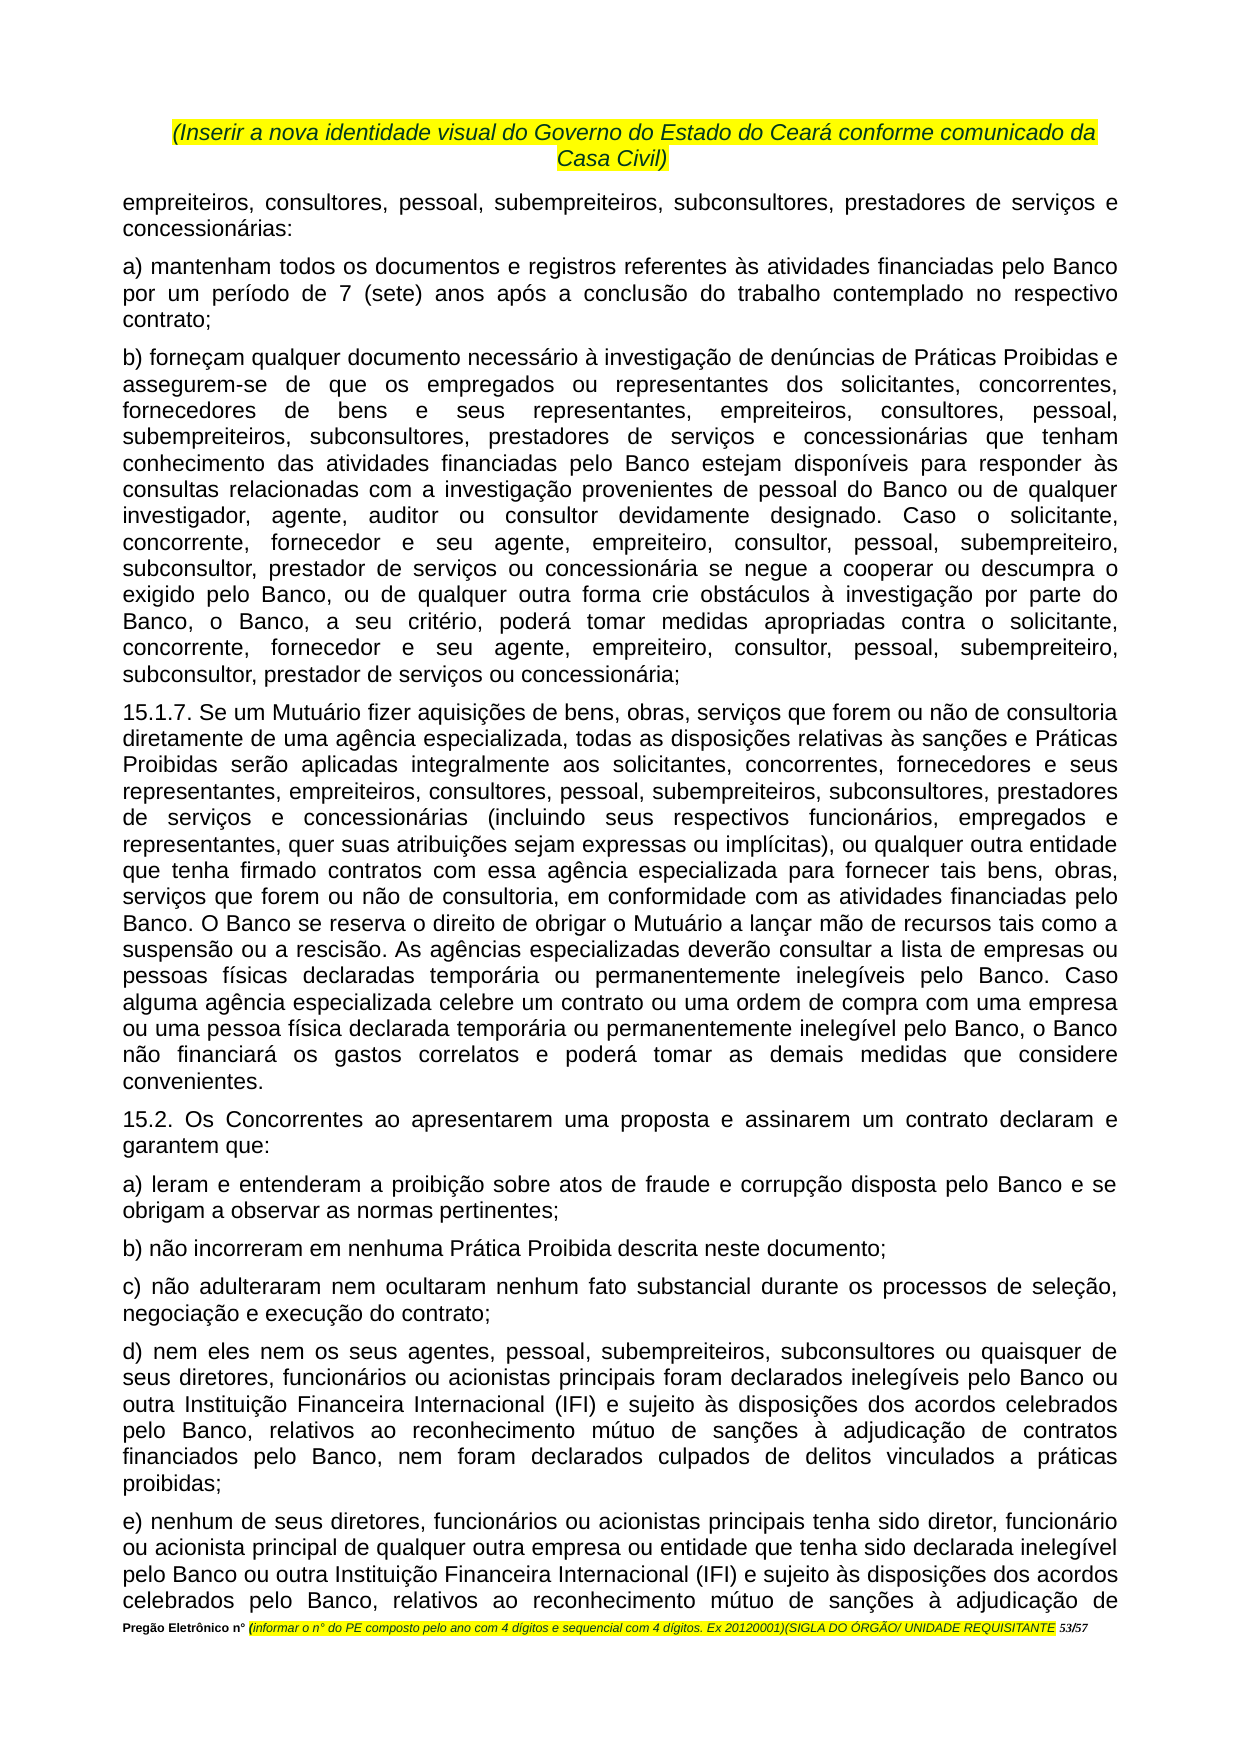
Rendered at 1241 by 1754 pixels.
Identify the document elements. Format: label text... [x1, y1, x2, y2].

text empreiteiros, consultores, pessoal, subempreiteiros, subconsultores, prestadores de serviços e concessionárias: [122, 189, 1118, 241]
text c) não adulteraram nem ocultaram nenhum fato substancial durante os processos de seleção, negociação e execução do contrato; [122, 1273, 1118, 1326]
text a) leram e entenderam a proibição sobre atos de fraude e corrupção disposta pelo Banco e se obrigam a observar as normas pertinentes; [122, 1171, 1118, 1223]
text 15.1.7. Se um Mutuário fizer aquisições de bens, obras, serviços que forem ou não de consultoria diretamente de uma agência especializada, todas as disposições relativas às sanções e Práticas Proibidas serão aplicadas integralmente aos solicitantes, concorrentes, fornecedores e seus representantes, empreiteiros, consultores, pessoal, subempreiteiros, subconsultores, prestadores de serviços e concessionárias (incluindo seus respectivos funcionários, empregados e representantes, quer suas atribuições sejam expressas ou implícitas), ou qualquer outra entidade que tenha firmado contratos com essa agência especializada para fornecer tais bens, obras, serviços que forem ou não de consultoria, em conformidade com as atividades financiadas pelo Banco. O Banco se reserva o direito de obrigar o Mutuário a lançar mão de recursos tais como a suspensão ou a rescisão. As agências especializadas deverão consultar a lista de empresas ou pessoas físicas declaradas temporária ou permanentemente inelegíveis pelo Banco. Caso alguma agência especializada celebre um contrato ou uma ordem de compra com uma empresa ou uma pessoa física declarada temporária ou permanentemente inelegível pelo Banco, o Banco não financiará os gastos correlatos e poderá tomar as demais medidas que considere convenientes. [122, 699, 1118, 1094]
text b) forneçam qualquer documento necessário à investigação de denúncias de Práticas Proibidas e assegurem-se de que os empregados ou representantes dos solicitantes, concorrentes, fornecedores de bens e seus representantes, empreiteiros, consultores, pessoal, subempreiteiros, subconsultores, prestadores de serviços e concessionárias que tenham conhecimento das atividades financiadas pelo Banco estejam disponíveis para responder às consultas relacionadas com a investigação provenientes de pessoal do Banco ou de qualquer investigador, agente, auditor ou consultor devidamente designado. Caso o solicitante, concorrente, fornecedor e seu agente, empreiteiro, consultor, pessoal, subempreiteiro, subconsultor, prestador de serviços ou concessionária se negue a cooperar ou descumpra o exigido pelo Banco, ou de qualquer outra forma crie obstáculos à investigação por parte do Banco, o Banco, a seu critério, poderá tomar medidas apropriadas contra o solicitante, concorrente, fornecedor e seu agente, empreiteiro, consultor, pessoal, subempreiteiro, subconsultor, prestador de serviços ou concessionária; [122, 344, 1118, 687]
text e) nenhum de seus diretores, funcionários ou acionistas principais tenha sido diretor, funcionário ou acionista principal de qualquer outra empresa ou entidade que tenha sido declarada inelegível pelo Banco ou outra Instituição Financeira Internacional (IFI) e sujeito às disposições dos acordos celebrados pelo Banco, relativos ao reconhecimento mútuo de sanções à adjudicação de [122, 1508, 1118, 1613]
text d) nem eles nem os seus agentes, pessoal, subempreiteiros, subconsultores ou quaisquer de seus diretores, funcionários ou acionistas principais foram declarados inelegíveis pelo Banco ou outra Instituição Financeira Internacional (IFI) e sujeito às disposições dos acordos celebrados pelo Banco, relativos ao reconhecimento mútuo de sanções à adjudicação de contratos financiados pelo Banco, nem foram declarados culpados de delitos vinculados a práticas proibidas; [122, 1338, 1118, 1496]
text b) não incorreram em nenhuma Prática Proibida descrita neste documento; [122, 1235, 1118, 1261]
text a) mantenham todos os documentos e registros referentes às atividades financiadas pelo Banco por um período de 7 (sete) anos após a conclusão do trabalho contemplado no respectivo contrato; [122, 253, 1118, 332]
text 15.2. Os Concorrentes ao apresentarem uma proposta e assinarem um contrato declaram e garantem que: [122, 1106, 1118, 1159]
